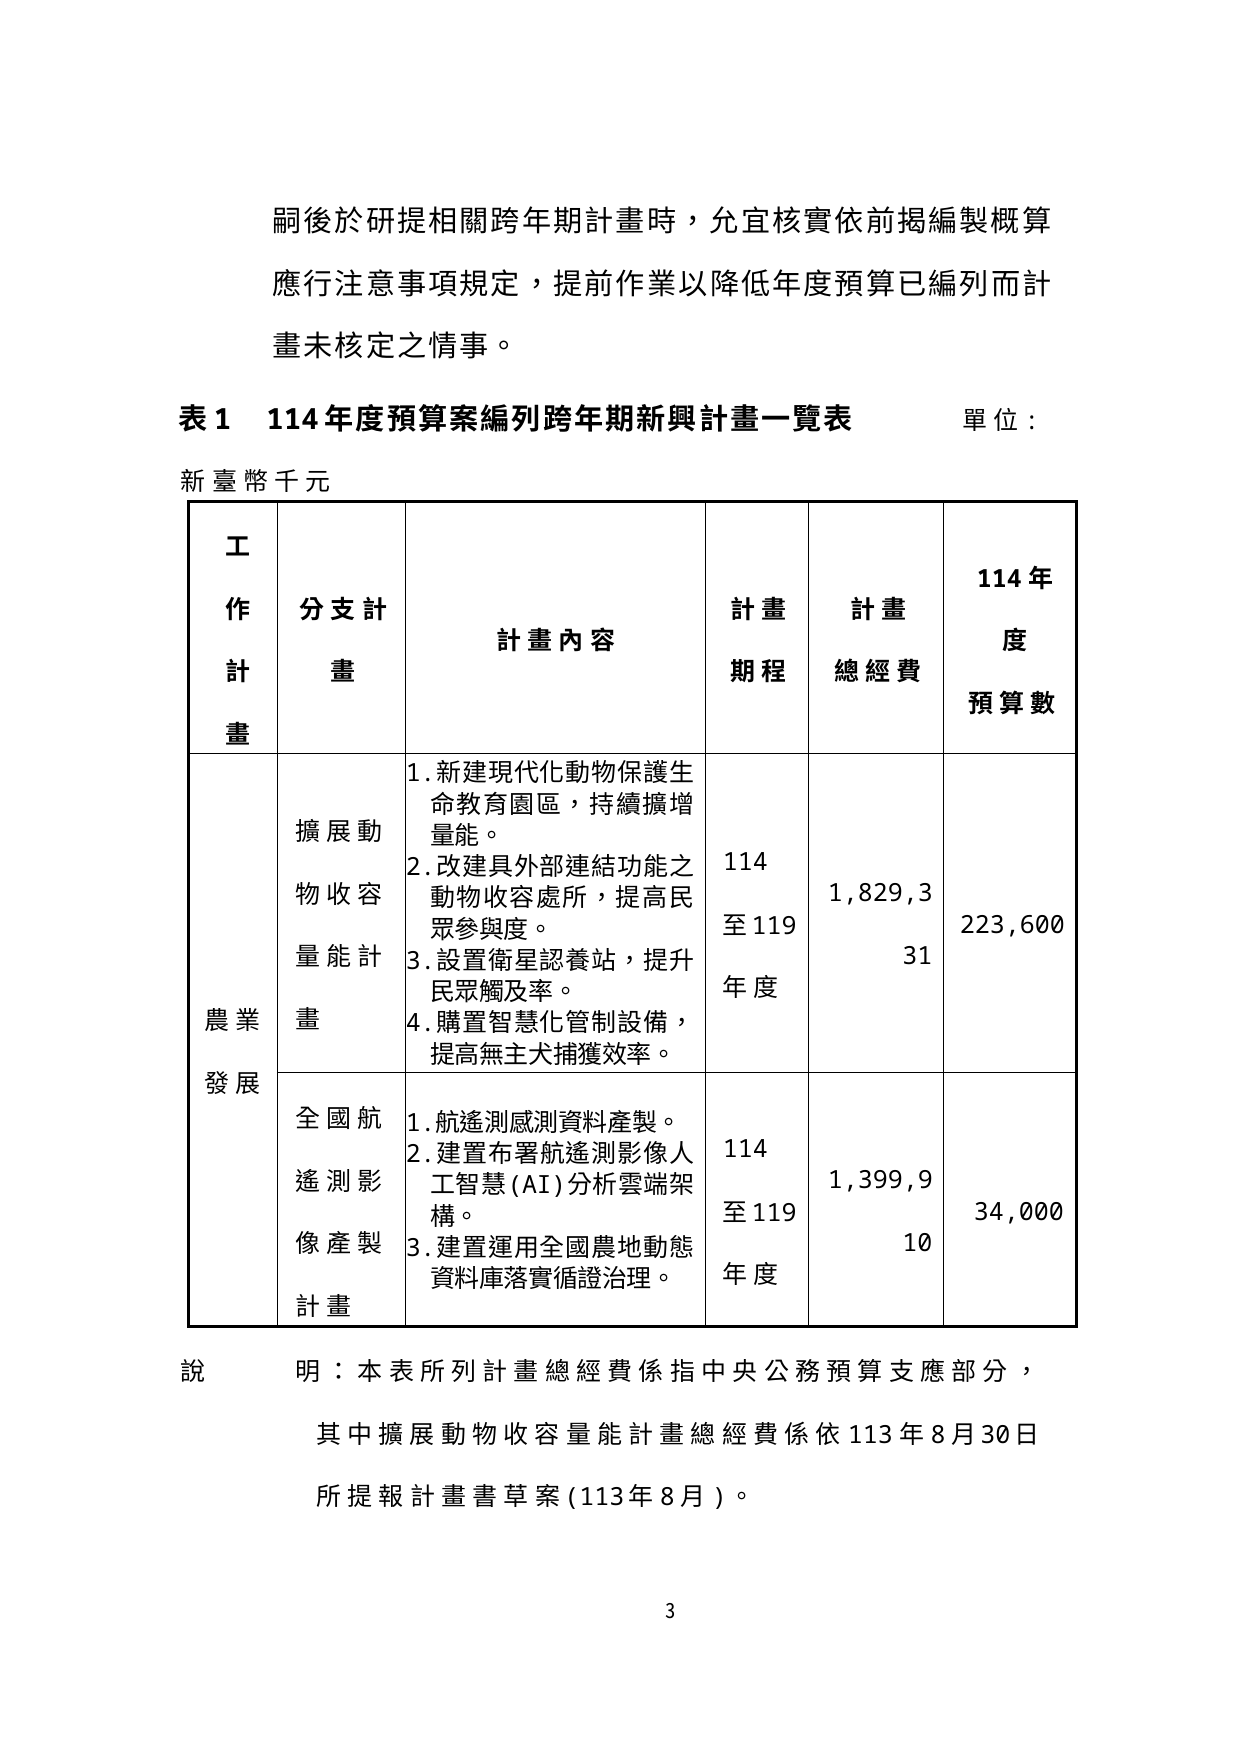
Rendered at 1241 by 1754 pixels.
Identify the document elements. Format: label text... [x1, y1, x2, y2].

table_cell 114至119年度 [706, 1073, 808, 1325]
table_cell 223,600 [944, 754, 1075, 1072]
table_cell 農業 發展 [190, 754, 277, 1325]
table_header 計畫內容 [406, 503, 705, 753]
table_header 114年度 預算數 [944, 503, 1075, 753]
table_cell 34,000 [944, 1073, 1075, 1325]
table_cell 全國航遙測影像產製計畫 [278, 1073, 405, 1325]
text 依農業部提供之資料，114年度「農業管理」工作計畫下所列「擴展動物收容量能計畫」及「全國航遙測影像產製計畫」等2項計畫，於預算案送本院審議前尚未核定，爰未於預算案內列明全部計畫經費概況，惟前揭2項新興計畫預估總經費均逾10億元，且為4年期跨年期計畫，鑑於兩項計畫屬重大公共建設計畫項目，具有相當重要性，且114年度均編列第1年所需經費（詳表1），卻未於預算書中「跨年期計畫概況表」表達揭露該等計畫執行期間及預估總經費等資訊，外界難窺整體計畫全貌及檢視所需經費之合理性，允宜檢討改進，俾利預算審議。另為避免預算審議通過而計畫尚未核定致影響預算資源之有效運用，嗣後於研提相關跨年期計畫時，允宜核實依前揭編製概算應行注意事項規定，提前作業以降低年度預算已編列而計畫未核定之情事。 [266, 177, 1063, 365]
table_cell 1.新建現代化動物保護生命教育園區，持續擴增量能。 2.改建具外部連結功能之動物收容處所，提高民眾參與度。 3.設置衛星認養站，提升民眾觸及率。 4.購置智慧化管制設備，提高無主犬捕獲效率。 [406, 754, 705, 1072]
text 表1 114年度預算案編列跨年期新興計畫一覽表 單位:新臺幣千元 [177, 375, 1063, 500]
table_header 計畫 期程 [706, 503, 808, 753]
table_header 工作 計畫 [190, 503, 277, 753]
table_cell 114至119年度 [706, 754, 808, 1072]
text 說 明：本表所列計畫總經費係指中央公務預算支應部分，其中擴展動物收容量能計畫總經費係依113年8月30日所提報計畫書草案(113年8月)。 [177, 1328, 1063, 1516]
table_cell 1.航遙測感測資料產製。 2.建置布署航遙測影像人工智慧(AI)分析雲端架構。 3.建置運用全國農地動態資料庫落實循證治理。 [406, 1073, 705, 1325]
table_cell 1,829,331 [809, 754, 943, 1072]
table_cell 1,399,910 [809, 1073, 943, 1325]
table_header 分支計畫 [278, 503, 405, 753]
table_cell 擴展動物收容量能計畫 [278, 754, 405, 1072]
table_header 計畫 總經費 [809, 503, 943, 753]
